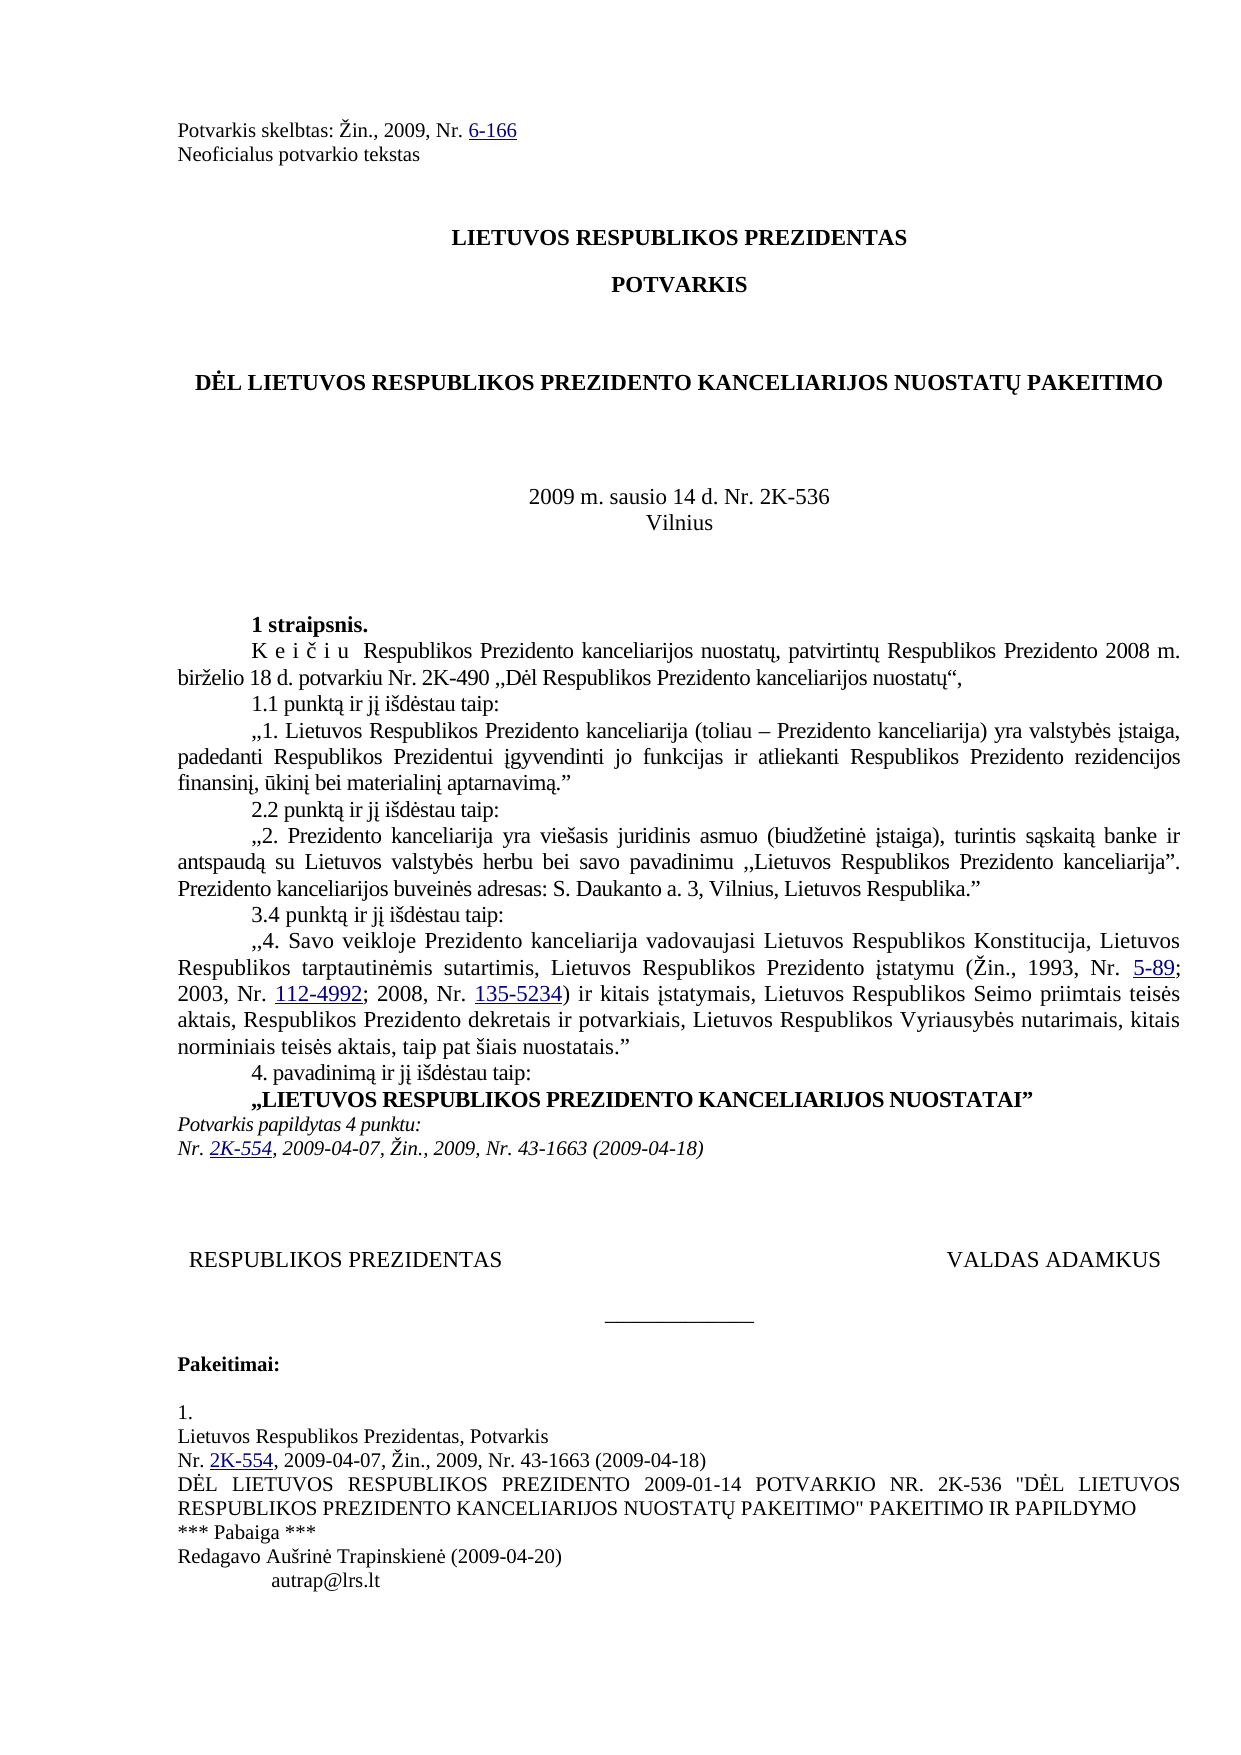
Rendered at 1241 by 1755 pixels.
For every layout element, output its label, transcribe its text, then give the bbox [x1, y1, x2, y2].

text Potvarkis papildytas 4 punktu: [177, 1112, 1181, 1136]
text 2.2 punktą ir jį išdėstau taip: [177, 796, 1181, 822]
text 1.1 punktą ir jį išdėstau taip: [177, 690, 1181, 717]
text 1. [177, 1400, 1181, 1424]
table_header [587, 1246, 838, 1273]
text Neoficialus potvarkio tekstas [177, 142, 1181, 166]
text ,,1. Lietuvos Respublikos Prezidento kanceliarija (toliau – Prezidento kanceliarija) yra valstybės įstaiga, padedanti Respublikos Prezidentui įgyvendinti jo funkcijas ir atliekanti Respublikos Prezidento rezidencijos finansinį, ūkinį bei materialinį aptarnavimą.” [177, 717, 1181, 796]
text _____________ [177, 1299, 1181, 1325]
table_header VALDAS ADAMKUS [838, 1246, 1204, 1273]
text Lietuvos Respublikos Prezidentas, Potvarkis [177, 1424, 1181, 1448]
text ,,2. Prezidento kanceliarija yra viešasis juridinis asmuo (biudžetinė įstaiga), turintis sąskaitą banke ir antspaudą su Lietuvos valstybės herbu bei savo pavadinimu ,,Lietuvos Respublikos Prezidento kanceliarija”. Prezidento kanceliarijos buveinės adresas: S. Daukanto a. 3, Vilnius, Lietuvos Respublika.” [177, 822, 1181, 901]
text 4. pavadinimą ir jį išdėstau taip: [177, 1059, 1181, 1086]
text Nr. 2K-554, 2009-04-07, Žin., 2009, Nr. 43-1663 (2009-04-18) [177, 1136, 1181, 1160]
text Pakeitimai: [177, 1352, 1181, 1376]
text K e i č i u Respublikos Prezidento kanceliarijos nuostatų, patvirtintų Respublikos Prezidento 2008 m. birželio 18 d. potvarkiu Nr. 2K-490 ,,Dėl Respublikos Prezidento kanceliarijos nuostatų“, [177, 638, 1181, 690]
text Redagavo Aušrinė Trapinskienė (2009-04-20) [177, 1544, 1181, 1568]
text DĖL LIETUVOS RESPUBLIKOS PREZIDENTO KANCELIARIJOS NUOSTATŲ PAKEITIMO [177, 369, 1181, 396]
text ,,LIETUVOS RESPUBLIKOS PREZIDENTO KANCELIARIJOS NUOSTATAI” [177, 1086, 1181, 1112]
text *** Pabaiga *** [177, 1520, 1181, 1544]
text 2009 m. sausio 14 d. Nr. 2K-536 [177, 483, 1181, 509]
text DĖL LIETUVOS RESPUBLIKOS PREZIDENTO 2009-01-14 POTVARKIO NR. 2K-536 "DĖL LIETUVOS RESPUBLIKOS PREZIDENTO KANCELIARIJOS NUOSTATŲ PAKEITIMO" PAKEITIMO IR PAPILDYMO [177, 1472, 1181, 1520]
text 1 straipsnis. [177, 611, 1181, 638]
text autrap@lrs.lt [177, 1568, 1181, 1592]
text 3.4 punktą ir jį išdėstau taip: [177, 901, 1181, 927]
table_header RESPUBLIKOS PREZIDENTAS [177, 1246, 587, 1273]
text Potvarkis skelbtas: Žin., 2009, Nr. 6-166 [177, 118, 1181, 142]
text POTVARKIS [177, 272, 1181, 298]
text LIETUVOS RESPUBLIKOS PREZIDENTAS [177, 224, 1181, 250]
text Vilnius [177, 509, 1181, 536]
text ,,4. Savo veikloje Prezidento kanceliarija vadovaujasi Lietuvos Respublikos Konstitucija, Lietuvos Respublikos tarptautinėmis sutartimis, Lietuvos Respublikos Prezidento įstatymu (Žin., 1993, Nr. 5-89; 2003, Nr. 112-4992; 2008, Nr. 135-5234) ir kitais įstatymais, Lietuvos Respublikos Seimo priimtais teisės aktais, Respublikos Prezidento dekretais ir potvarkiais, Lietuvos Respublikos Vyriausybės nutarimais, kitais norminiais teisės aktais, taip pat šiais nuostatais.” [177, 927, 1181, 1059]
text Nr. 2K-554, 2009-04-07, Žin., 2009, Nr. 43-1663 (2009-04-18) [177, 1448, 1181, 1472]
